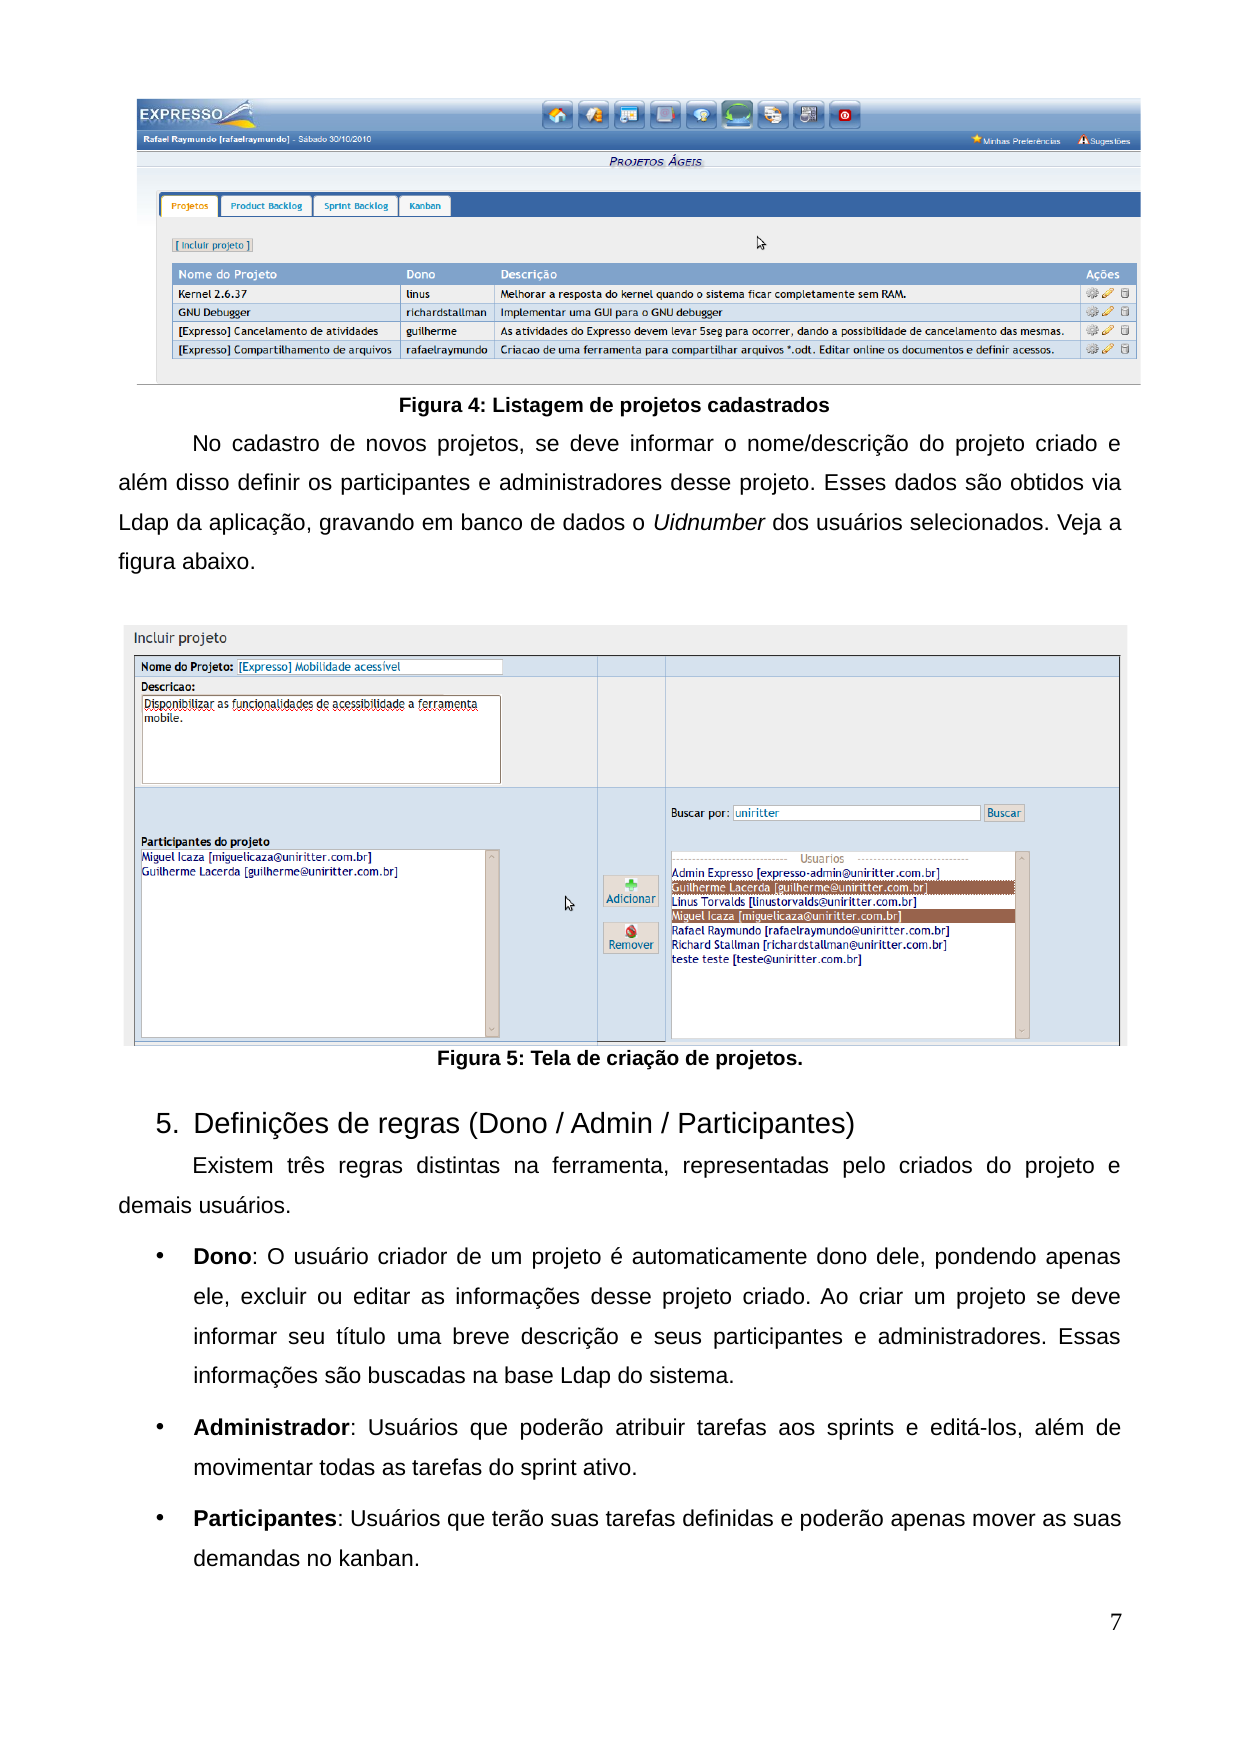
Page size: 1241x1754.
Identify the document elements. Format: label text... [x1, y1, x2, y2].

subtitle Definições de regras (Dono / Admin / Participantes) [155, 1107, 1122, 1140]
text No cadastro de novos projetos, se deve informar o nome/descrição do projeto criado e além disso definir os participantes e administradores desse projeto. Esses dados são obtidos via Ldap da aplicação, gravando em banco de dados o Uidnumber dos usuários selecionados. Veja a figura abaixo. [118, 429, 1122, 574]
list Dono: O usuário criador de um projeto é automaticamente dono dele, pondendo apenas ele, excluir ou editar as informações desse projeto criado. Ao criar um projeto se deve informar seu título uma breve descrição e seus participantes e administradores. Essas informações são buscadas na base Ldap do sistema. [156, 1243, 1122, 1388]
picture [136, 98, 1141, 391]
text Figura 4: Listagem de projetos cadastrados [118, 118, 1122, 417]
picture [123, 625, 1128, 1046]
text Figura 5: Tela de criação de projetos. [118, 624, 1122, 1069]
text Existem três regras distintas na ferramenta, representadas pelo criados do projeto e demais usuários. [118, 1152, 1122, 1218]
list Administrador: Usuários que poderão atribuir tarefas aos sprints e editá-los, além de movimentar todas as tarefas do sprint ativo. [156, 1413, 1122, 1480]
list Participantes: Usuários que terão suas tarefas definidas e poderão apenas mover as suas demandas no kanban. [156, 1505, 1122, 1571]
